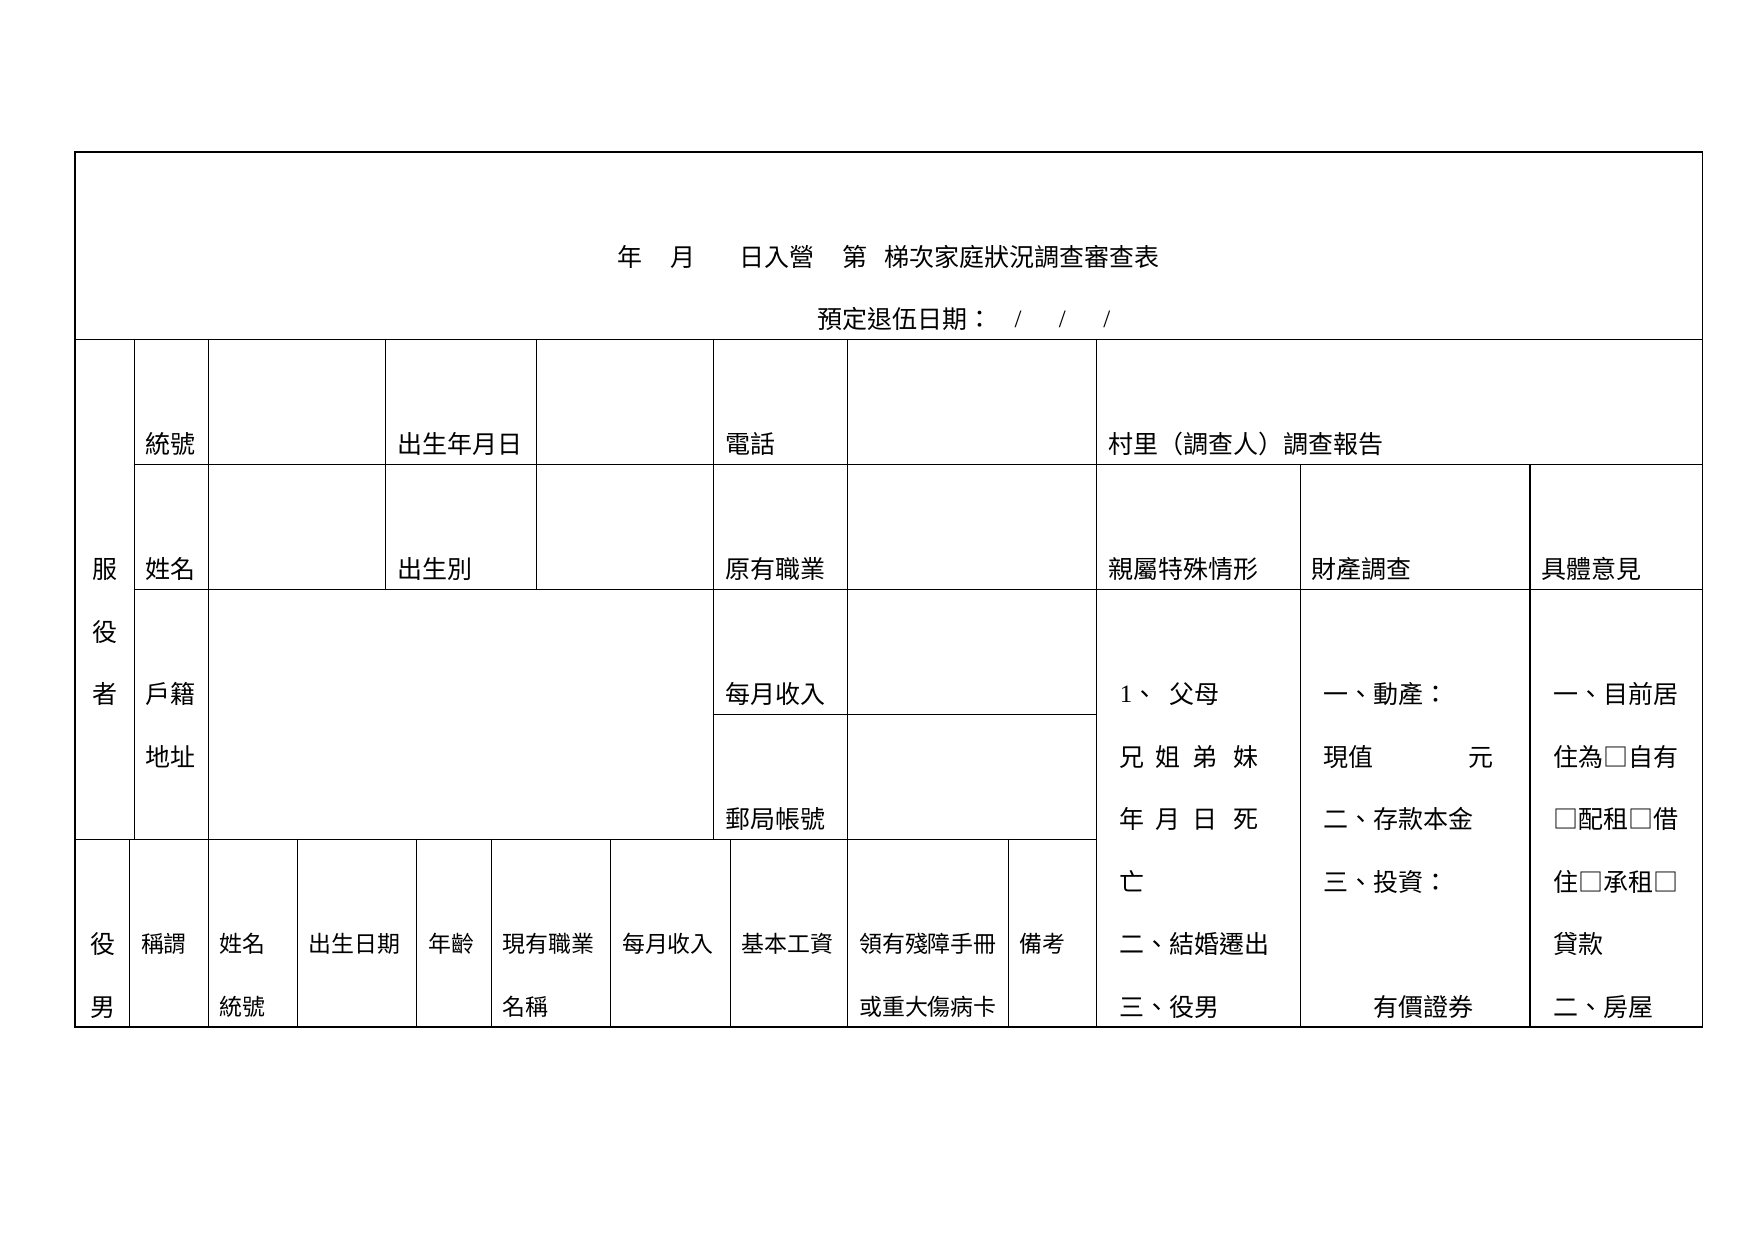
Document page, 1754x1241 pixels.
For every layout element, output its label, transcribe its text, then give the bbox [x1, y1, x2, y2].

table_cell 服役者 [76, 340, 134, 839]
table_cell 年齡 [417, 840, 491, 1026]
table_cell 一、目前居住為□自有□配租□借住□承租□貸款 二、房屋 [1531, 590, 1702, 1026]
table_cell 具體意見 [1531, 465, 1702, 589]
table_cell 每月收入 [611, 840, 730, 1026]
table_cell 村里（調查人）調查報告 [1097, 340, 1702, 464]
table_cell 父母 兄 姐 弟 妹 年 月 日 死亡 二、結婚遷出 三、役男 [1097, 590, 1300, 1026]
table_cell 出生別 [386, 465, 536, 589]
table_cell [537, 340, 713, 464]
table_cell [848, 465, 1096, 589]
table_cell [848, 715, 1096, 839]
table_cell 戶籍地址 [135, 590, 208, 839]
table_cell 出生年月日 [386, 340, 536, 464]
table_cell [209, 590, 713, 839]
table_cell 領有殘障手冊或重大傷病卡 [848, 840, 1008, 1026]
table_cell 財產調查 [1301, 465, 1529, 589]
table_cell [209, 465, 385, 589]
table_cell 電話 [714, 340, 847, 464]
table_cell 姓名 統號 [209, 840, 297, 1026]
table_header 年 月 日入營 第 梯次家庭狀況調查審查表 預定退伍日期： / / / [76, 153, 1702, 339]
table_cell 統號 [135, 340, 208, 464]
table_cell 親屬特殊情形 [1097, 465, 1300, 589]
table_cell 出生日期 [298, 840, 416, 1026]
table_cell 每月收入 [714, 590, 847, 714]
table_cell 郵局帳號 [714, 715, 847, 839]
table_cell 稱謂 [130, 840, 208, 1026]
table_cell [209, 340, 385, 464]
table_cell [537, 465, 713, 589]
table_cell 現有職業名稱 [492, 840, 610, 1026]
table_cell 姓名 [135, 465, 208, 589]
table_cell [848, 590, 1096, 714]
table_cell 原有職業 [714, 465, 847, 589]
table_cell [848, 340, 1096, 464]
table_cell 役男 [76, 840, 129, 1026]
table_cell 備考 [1009, 840, 1096, 1026]
table_cell 基本工資 [731, 840, 847, 1026]
table_cell 一、動產： 現值 元 二、存款本金 三、投資： 有價證券 [1301, 590, 1529, 1026]
